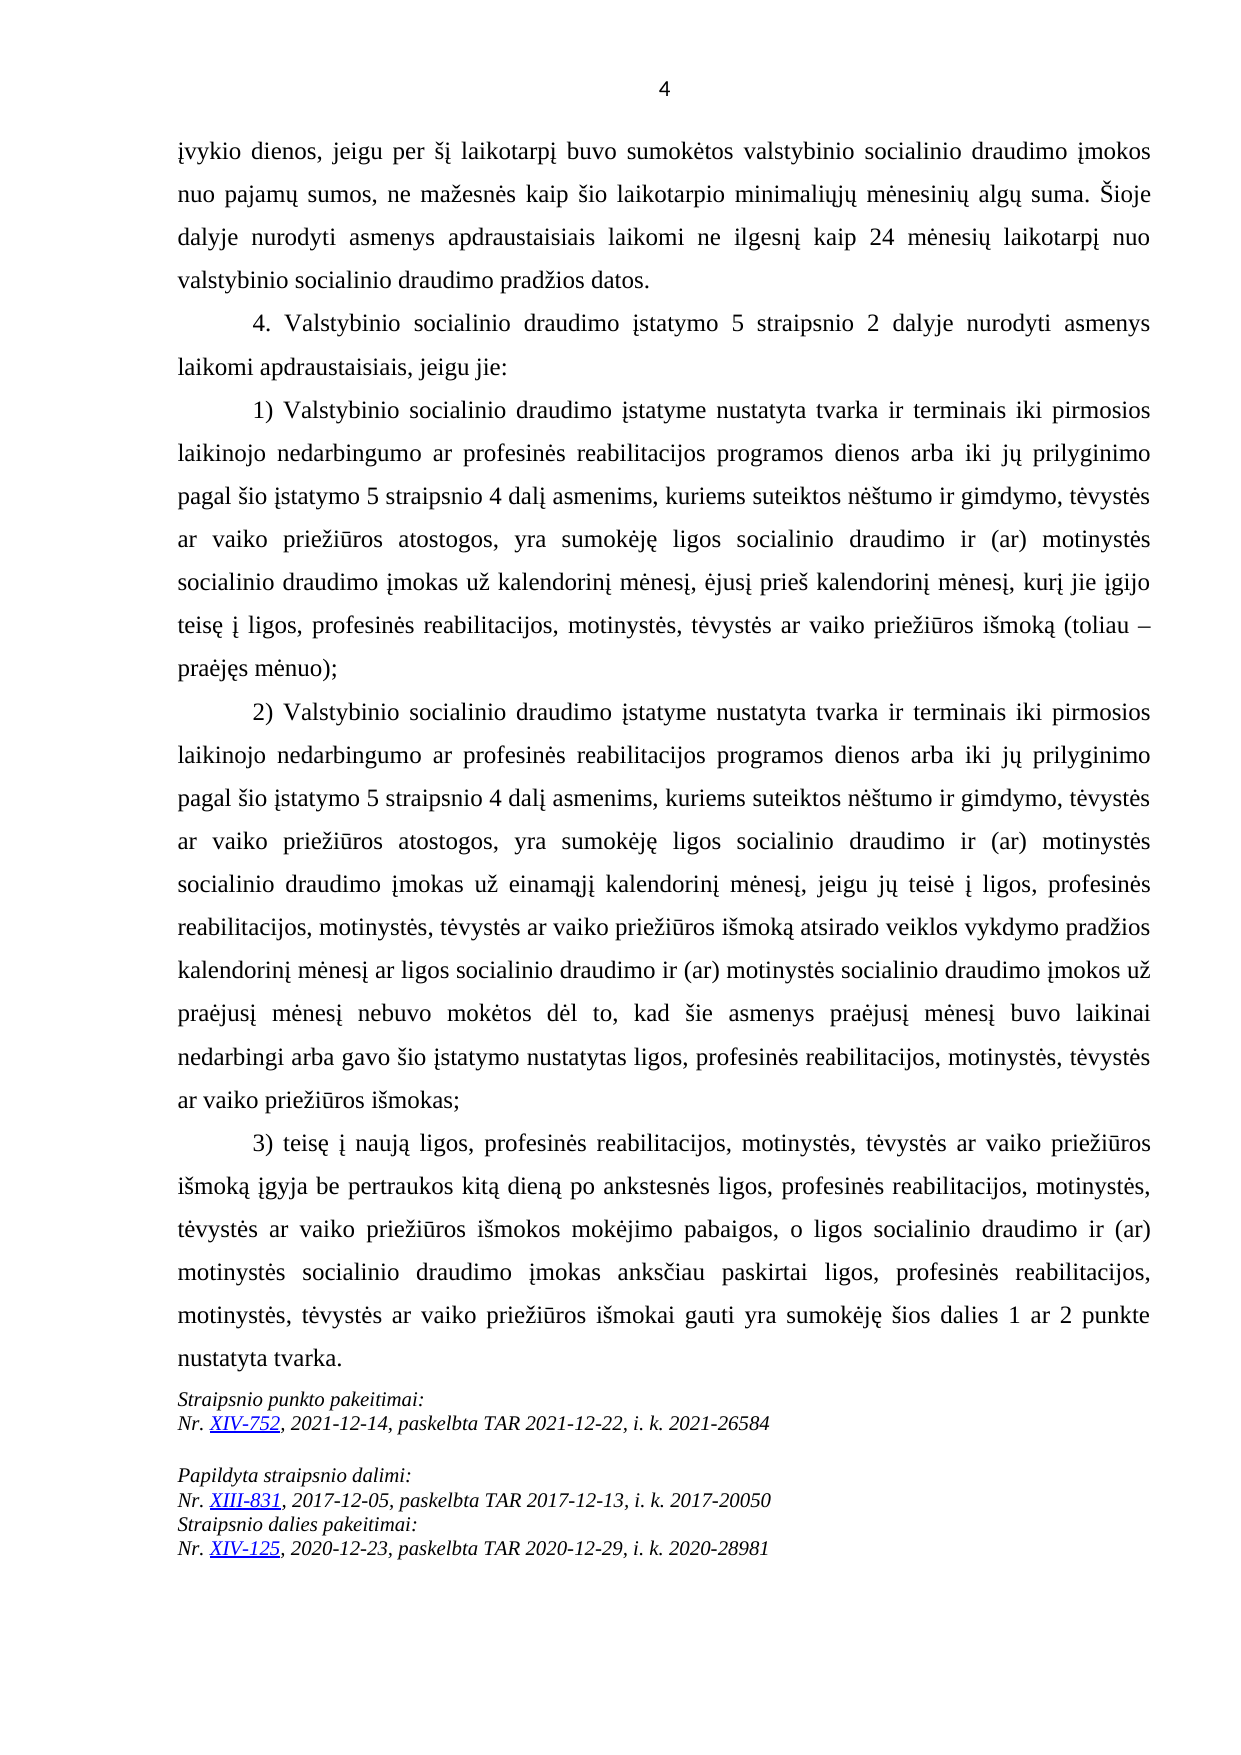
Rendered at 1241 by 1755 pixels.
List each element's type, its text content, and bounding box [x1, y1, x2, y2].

text Straipsnio dalies pakeitimai: [177, 1512, 1152, 1536]
text 4. Valstybinio socialinio draudimo įstatymo 5 straipsnio 2 dalyje nurodyti asmenys laikomi apdraustaisiais, jeigu jie: [177, 308, 1152, 380]
text 3) teisę į naują ligos, profesinės reabilitacijos, motinystės, tėvystės ar vaiko priežiūros išmoką įgyja be pertraukos kitą dieną po ankstesnės ligos, profesinės reabilitacijos, motinystės, tėvystės ar vaiko priežiūros išmokos mokėjimo pabaigos, o ligos socialinio draudimo ir (ar) motinystės socialinio draudimo įmokas anksčiau paskirtai ligos, profesinės reabilitacijos, motinystės, tėvystės ar vaiko priežiūros išmokai gauti yra sumokėję šios dalies 1 ar 2 punkte nustatyta tvarka. [177, 1128, 1152, 1372]
text Nr. XIII-831, 2017-12-05, paskelbta TAR 2017-12-13, i. k. 2017-20050 [177, 1487, 1152, 1512]
text Papildyta straipsnio dalimi: [177, 1463, 1152, 1487]
text 1) Valstybinio socialinio draudimo įstatyme nustatyta tvarka ir terminais iki pirmosios laikinojo nedarbingumo ar profesinės reabilitacijos programos dienos arba iki jų prilyginimo pagal šio įstatymo 5 straipsnio 4 dalį asmenims, kuriems suteiktos nėštumo ir gimdymo, tėvystės ar vaiko priežiūros atostogos, yra sumokėję ligos socialinio draudimo ir (ar) motinystės socialinio draudimo įmokas už kalendorinį mėnesį, ėjusį prieš kalendorinį mėnesį, kurį jie įgijo teisę į ligos, profesinės reabilitacijos, motinystės, tėvystės ar vaiko priežiūros išmoką (toliau – praėjęs mėnuo); [177, 395, 1152, 682]
text Nr. XIV-125, 2020-12-23, paskelbta TAR 2020-12-29, i. k. 2020-28981 [177, 1536, 1152, 1560]
text Straipsnio punkto pakeitimai: [177, 1387, 1152, 1411]
text 2) Valstybinio socialinio draudimo įstatyme nustatyta tvarka ir terminais iki pirmosios laikinojo nedarbingumo ar profesinės reabilitacijos programos dienos arba iki jų prilyginimo pagal šio įstatymo 5 straipsnio 4 dalį asmenims, kuriems suteiktos nėštumo ir gimdymo, tėvystės ar vaiko priežiūros atostogos, yra sumokėję ligos socialinio draudimo ir (ar) motinystės socialinio draudimo įmokas už einamąjį kalendorinį mėnesį, jeigu jų teisė į ligos, profesinės reabilitacijos, motinystės, tėvystės ar vaiko priežiūros išmoką atsirado veiklos vykdymo pradžios kalendorinį mėnesį ar ligos socialinio draudimo ir (ar) motinystės socialinio draudimo įmokos už praėjusį mėnesį nebuvo mokėtos dėl to, kad šie asmenys praėjusį mėnesį buvo laikinai nedarbingi arba gavo šio įstatymo nustatytas ligos, profesinės reabilitacijos, motinystės, tėvystės ar vaiko priežiūros išmokas; [177, 697, 1152, 1113]
text Nr. XIV-752, 2021-12-14, paskelbta TAR 2021-12-22, i. k. 2021-26584 [177, 1411, 1152, 1435]
text įvykio dienos, jeigu per šį laikotarpį buvo sumokėtos valstybinio socialinio draudimo įmokos nuo pajamų sumos, ne mažesnės kaip šio laikotarpio minimaliųjų mėnesinių algų suma. Šioje dalyje nurodyti asmenys apdraustaisiais laikomi ne ilgesnį kaip 24 mėnesių laikotarpį nuo valstybinio socialinio draudimo pradžios datos. [177, 136, 1152, 294]
